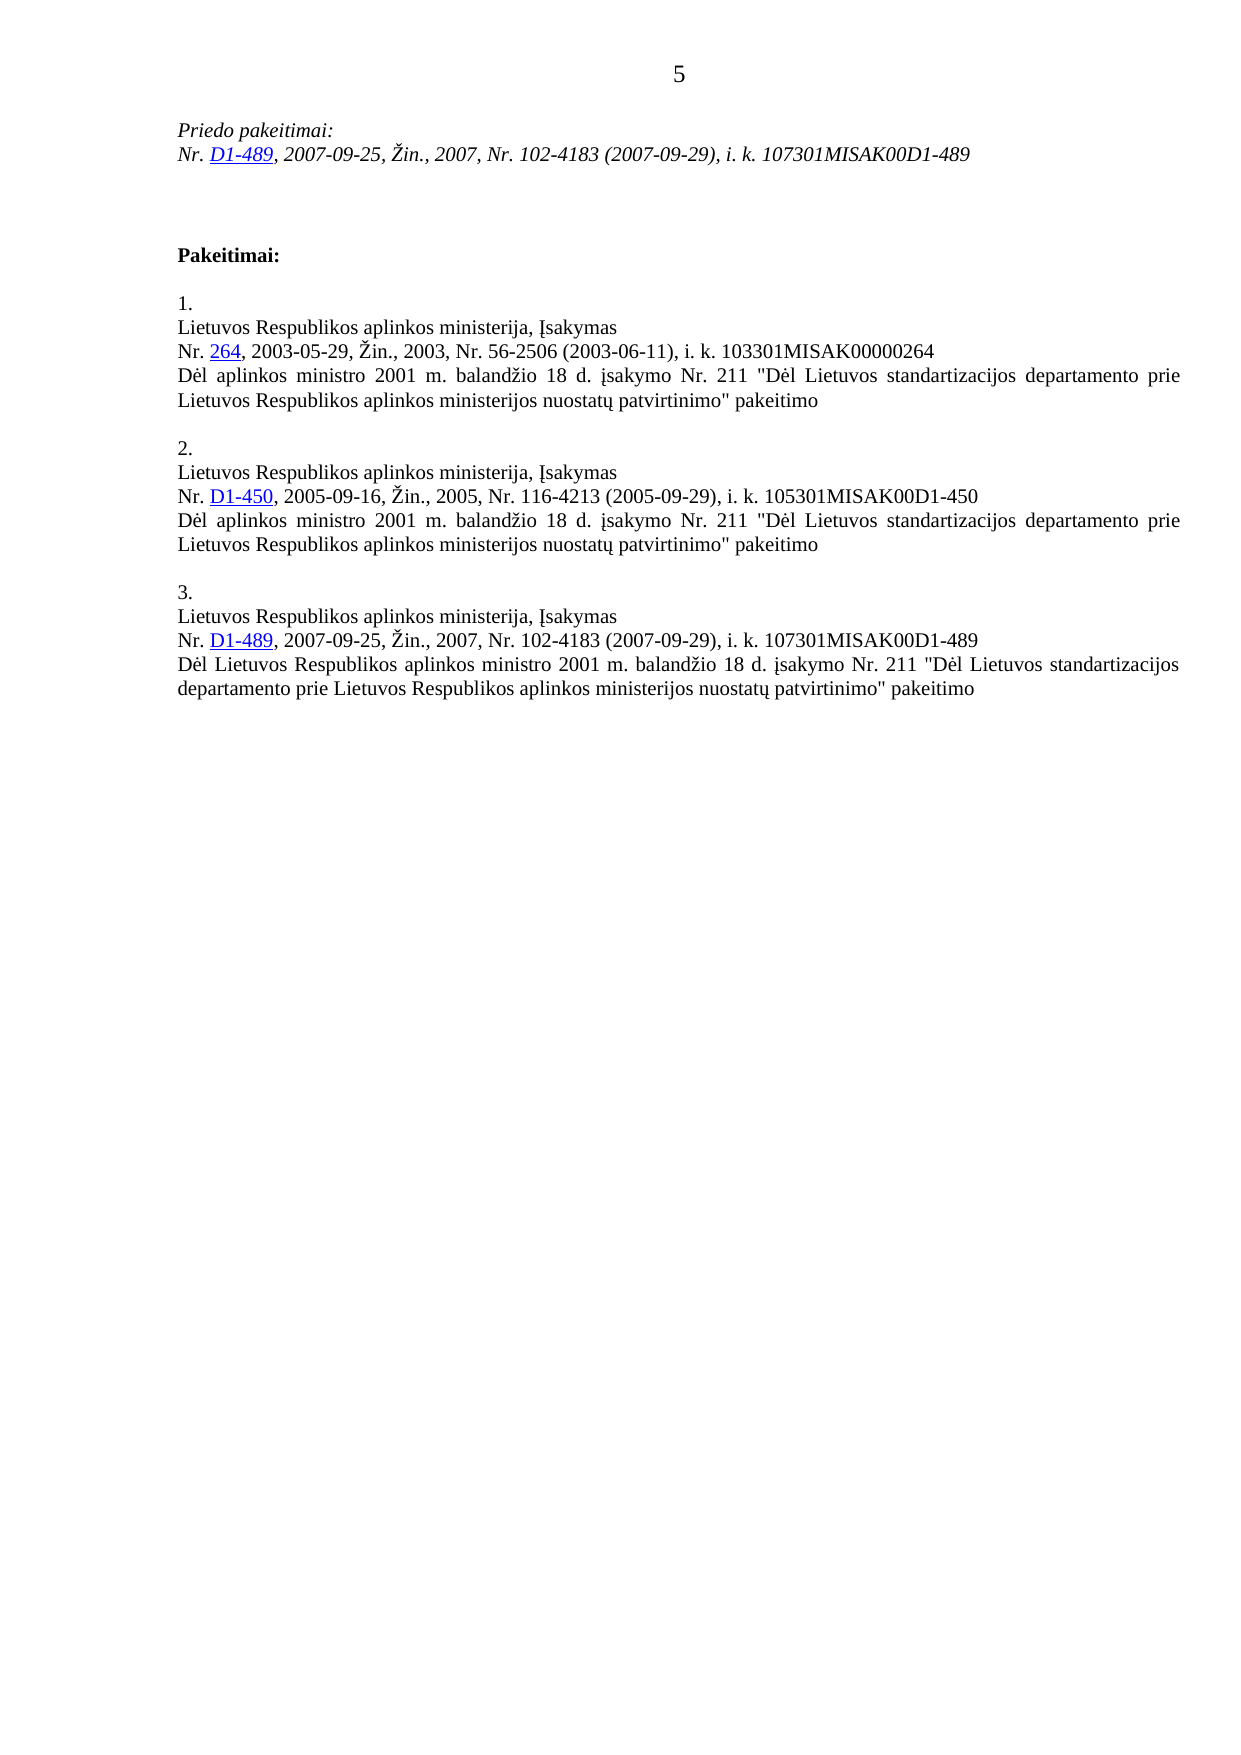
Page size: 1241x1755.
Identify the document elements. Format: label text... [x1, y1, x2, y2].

text Nr. D1-450, 2005-09-16, Žin., 2005, Nr. 116-4213 (2005-09-29), i. k. 105301MISAK00D1-450 [177, 484, 1181, 508]
text Lietuvos Respublikos aplinkos ministerija, Įsakymas [177, 315, 1181, 339]
text 2. [177, 436, 1181, 460]
text Dėl Lietuvos Respublikos aplinkos ministro 2001 m. balandžio 18 d. įsakymo Nr. 211 "Dėl Lietuvos standartizacijos departamento prie Lietuvos Respublikos aplinkos ministerijos nuostatų patvirtinimo" pakeitimo [177, 652, 1181, 700]
text Nr. D1-489, 2007-09-25, Žin., 2007, Nr. 102-4183 (2007-09-29), i. k. 107301MISAK00D1-489 [177, 142, 1181, 166]
text Pakeitimai: [177, 243, 1181, 267]
text Dėl aplinkos ministro 2001 m. balandžio 18 d. įsakymo Nr. 211 "Dėl Lietuvos standartizacijos departamento prie Lietuvos Respublikos aplinkos ministerijos nuostatų patvirtinimo" pakeitimo [177, 508, 1181, 556]
text Nr. D1-489, 2007-09-25, Žin., 2007, Nr. 102-4183 (2007-09-29), i. k. 107301MISAK00D1-489 [177, 628, 1181, 652]
text Lietuvos Respublikos aplinkos ministerija, Įsakymas [177, 604, 1181, 628]
text 1. [177, 291, 1181, 315]
text Nr. 264, 2003-05-29, Žin., 2003, Nr. 56-2506 (2003-06-11), i. k. 103301MISAK00000264 [177, 339, 1181, 363]
text Lietuvos Respublikos aplinkos ministerija, Įsakymas [177, 460, 1181, 484]
text Dėl aplinkos ministro 2001 m. balandžio 18 d. įsakymo Nr. 211 "Dėl Lietuvos standartizacijos departamento prie Lietuvos Respublikos aplinkos ministerijos nuostatų patvirtinimo" pakeitimo [177, 363, 1181, 412]
text 3. [177, 580, 1181, 604]
text Priedo pakeitimai: [177, 118, 1181, 142]
